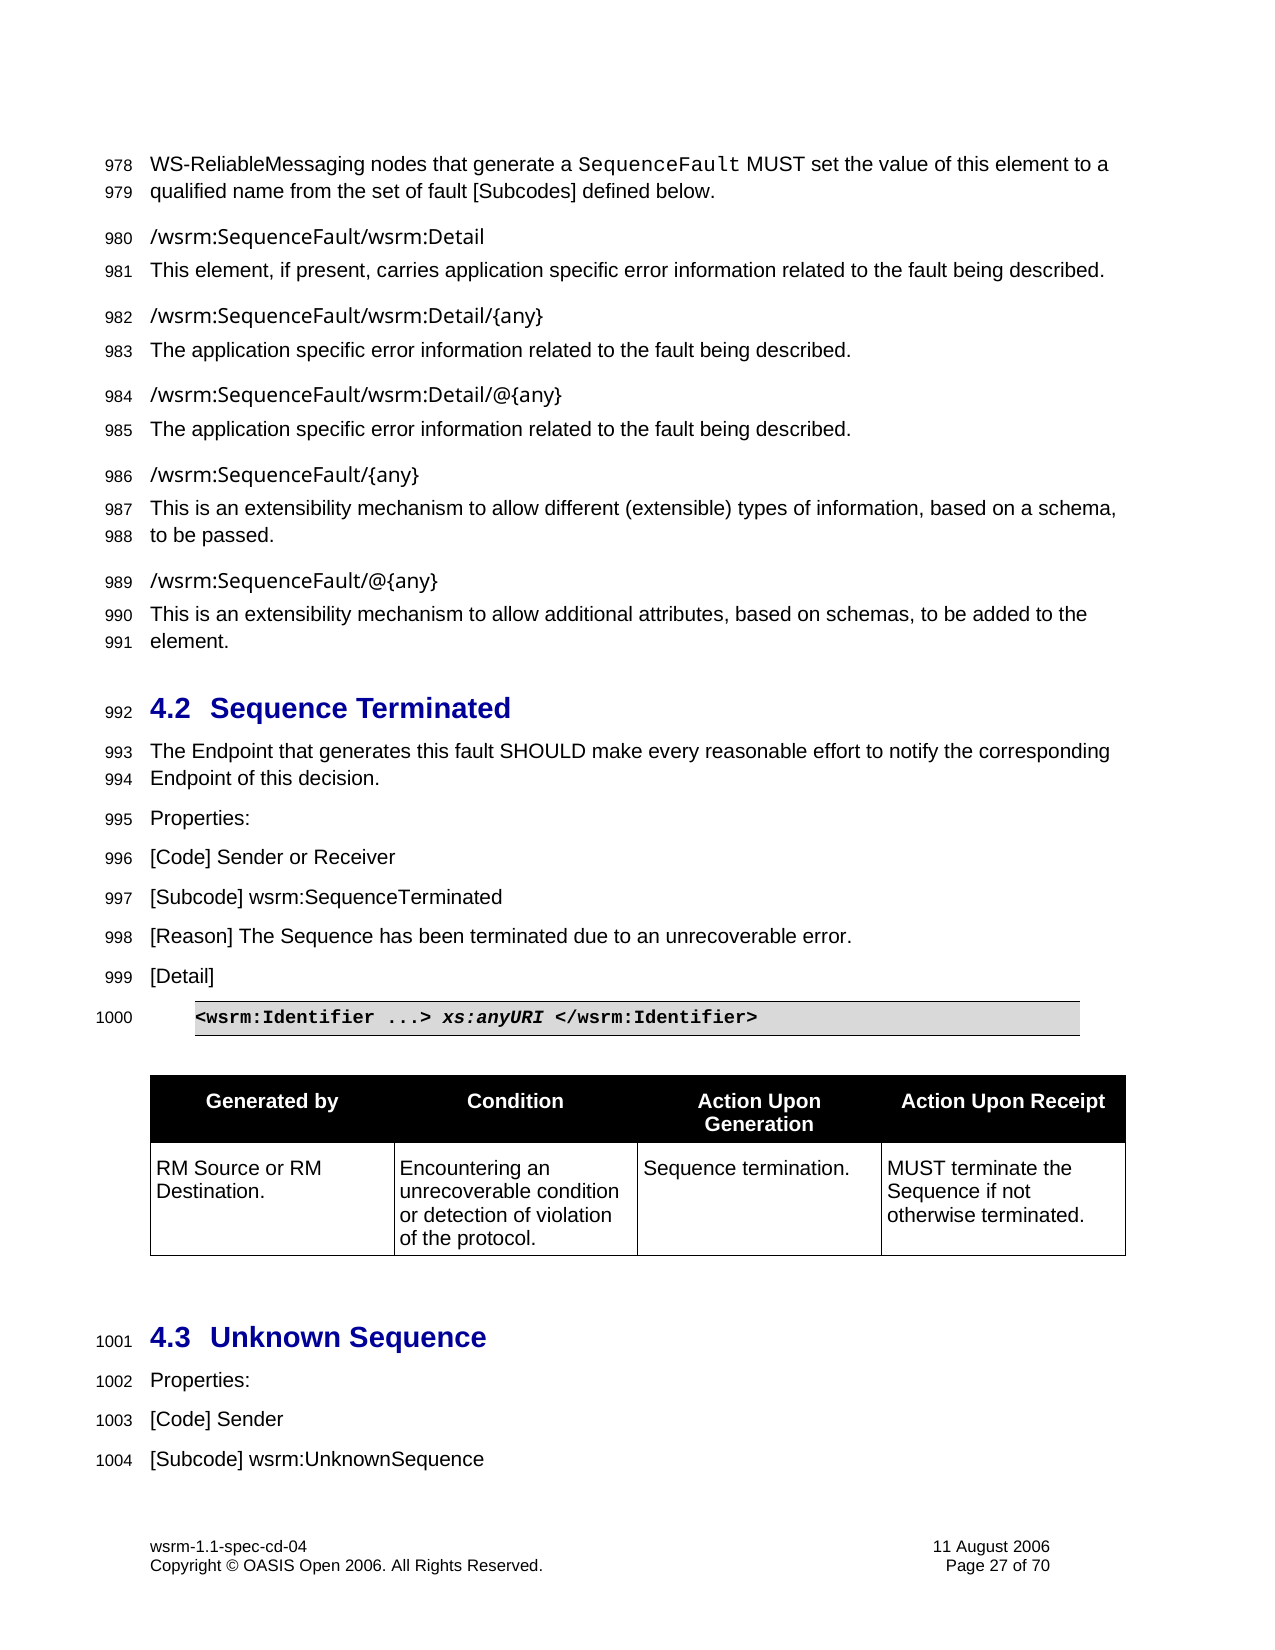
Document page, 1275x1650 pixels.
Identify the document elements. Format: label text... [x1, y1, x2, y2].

text /wsrm:SequenceFault/{any} [150, 460, 1125, 487]
text [Subcode] wsrm:SequenceTerminated [150, 883, 1125, 910]
text Properties: [150, 803, 1125, 831]
table_cell Encountering an unrecoverable condition or detection of violation of the protocol. [395, 1143, 637, 1255]
text The Endpoint that generates this fault SHOULD make every reasonable effort to notify the corresponding Endpoint of this decision. [150, 737, 1125, 791]
table_header Action Upon Receipt [882, 1076, 1125, 1142]
text This is an extensibility mechanism to allow different (extensible) types of information, based on a schema, to be passed. [150, 494, 1125, 548]
table_cell Sequence termination. [638, 1143, 881, 1255]
text [Code] Sender or Receiver [150, 843, 1125, 870]
text <wsrm:Identifier ...> xs:anyURI </wsrm:Identifier> [195, 1002, 1080, 1035]
text The application specific error information related to the fault being described. [150, 335, 1125, 362]
text [Reason] The Sequence has been terminated due to an unrecoverable error. [150, 922, 1125, 949]
text WS-ReliableMessaging nodes that generate a SequenceFault MUST set the value of this element to a qualified name from the set of fault [Subcodes] defined below. [150, 150, 1125, 204]
subtitle Unknown Sequence [150, 1321, 1125, 1353]
text [Code] Sender [150, 1405, 1125, 1432]
text [Subcode] wsrm:UnknownSequence [150, 1444, 1125, 1472]
table_cell MUST terminate the Sequence if not otherwise terminated. [882, 1143, 1125, 1255]
text This element, if present, carries application specific error information related to the fault being described. [150, 256, 1125, 283]
table_header Action Upon Generation [638, 1076, 881, 1142]
text The application specific error information related to the fault being described. [150, 414, 1125, 442]
table_header Generated by [151, 1076, 394, 1142]
text /wsrm:SequenceFault/wsrm:Detail [150, 223, 1125, 250]
table_cell RM Source or RM Destination. [151, 1143, 394, 1255]
subtitle Sequence Terminated [150, 692, 1125, 725]
text /wsrm:SequenceFault/wsrm:Detail/{any} [150, 302, 1125, 329]
text [Detail] [150, 962, 1125, 989]
text /wsrm:SequenceFault/@{any} [150, 567, 1125, 594]
text /wsrm:SequenceFault/wsrm:Detail/@{any} [150, 381, 1125, 408]
text This is an extensibility mechanism to allow additional attributes, based on schemas, to be added to the element. [150, 600, 1125, 654]
text Properties: [150, 1365, 1125, 1392]
table_header Condition [395, 1076, 637, 1142]
